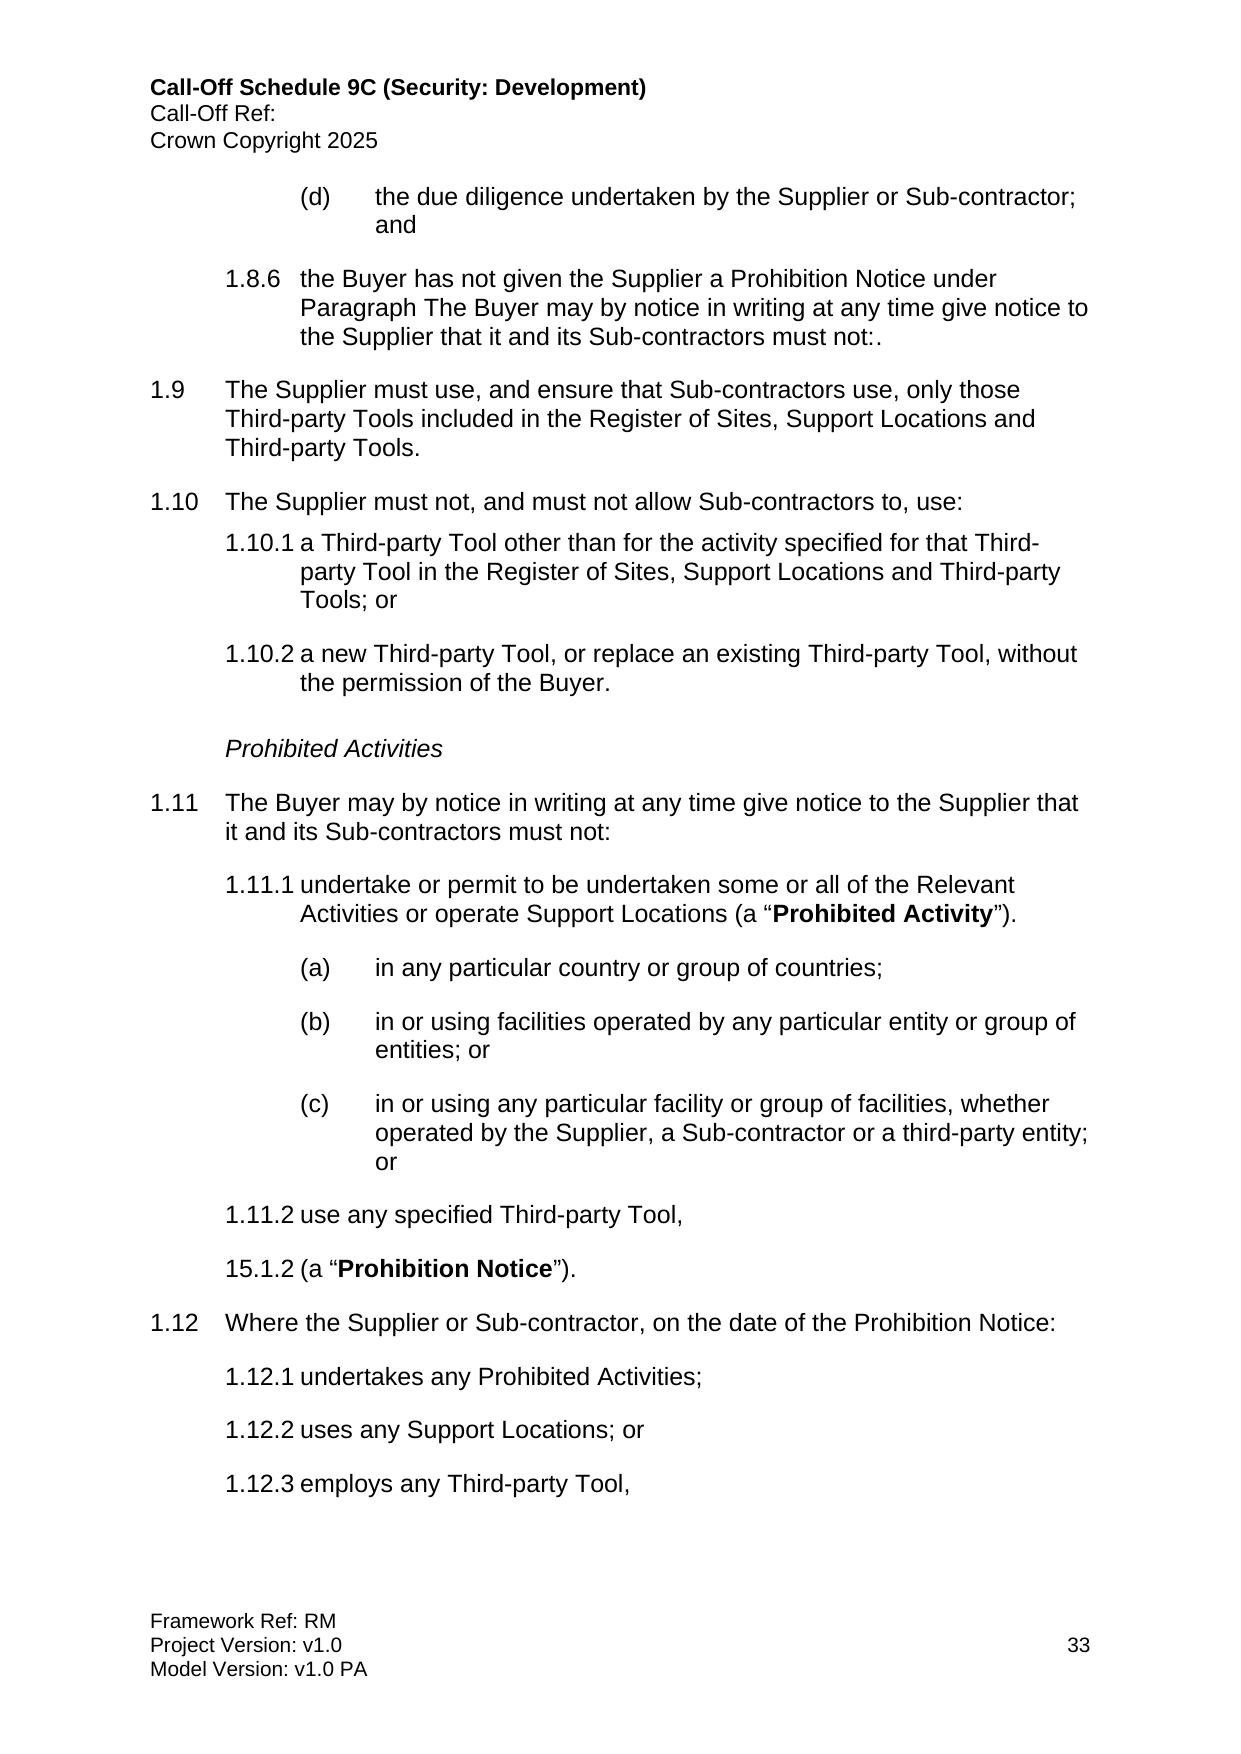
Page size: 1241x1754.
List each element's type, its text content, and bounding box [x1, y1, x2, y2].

list undertakes any Prohibited Activities; [225, 1362, 1091, 1390]
list the due diligence undertaken by the Supplier or Sub-contractor; and [300, 182, 1091, 239]
list the Buyer has not given the Supplier a Prohibition Notice under Paragraph 1.11. [225, 264, 1091, 350]
list a new Third-party Tool, or replace an existing Third-party Tool, without the permission of the Buyer. [225, 639, 1091, 697]
list Where the Supplier or Sub-contractor, on the date of the Prohibition Notice: [150, 1308, 1091, 1337]
list in any particular country or group of countries; [300, 953, 1091, 982]
list undertake or permit to be undertaken some or all of the Relevant Activities or operate Support Locations (a “Prohibited Activity”). [225, 870, 1091, 928]
list Prohibited Activities [225, 734, 1091, 763]
list in or using any particular facility or group of facilities, whether operated by the Supplier, a Sub-contractor or a third-party entity; or [300, 1089, 1091, 1175]
subtitle (a “Prohibition Notice”). [225, 1254, 1091, 1283]
list The Supplier must not, and must not allow Sub-contractors to, use: [150, 487, 1091, 515]
list The Buyer may by notice in writing at any time give notice to the Supplier that it and its Sub-contractors must not: [150, 788, 1091, 845]
list uses any Support Locations; or [225, 1415, 1091, 1444]
list in or using facilities operated by any particular entity or group of entities; or [300, 1007, 1091, 1064]
list employs any Third-party Tool, [225, 1469, 1091, 1498]
list The Supplier must use, and ensure that Sub-contractors use, only those Third-party Tools included in the Register of Sites, Support Locations and Third-party Tools. [150, 375, 1091, 462]
list a Third-party Tool other than for the activity specified for that Third-party Tool in the Register of Sites, Support Locations and Third-party Tools; or [225, 528, 1091, 614]
list use any specified Third-party Tool, [225, 1200, 1091, 1229]
